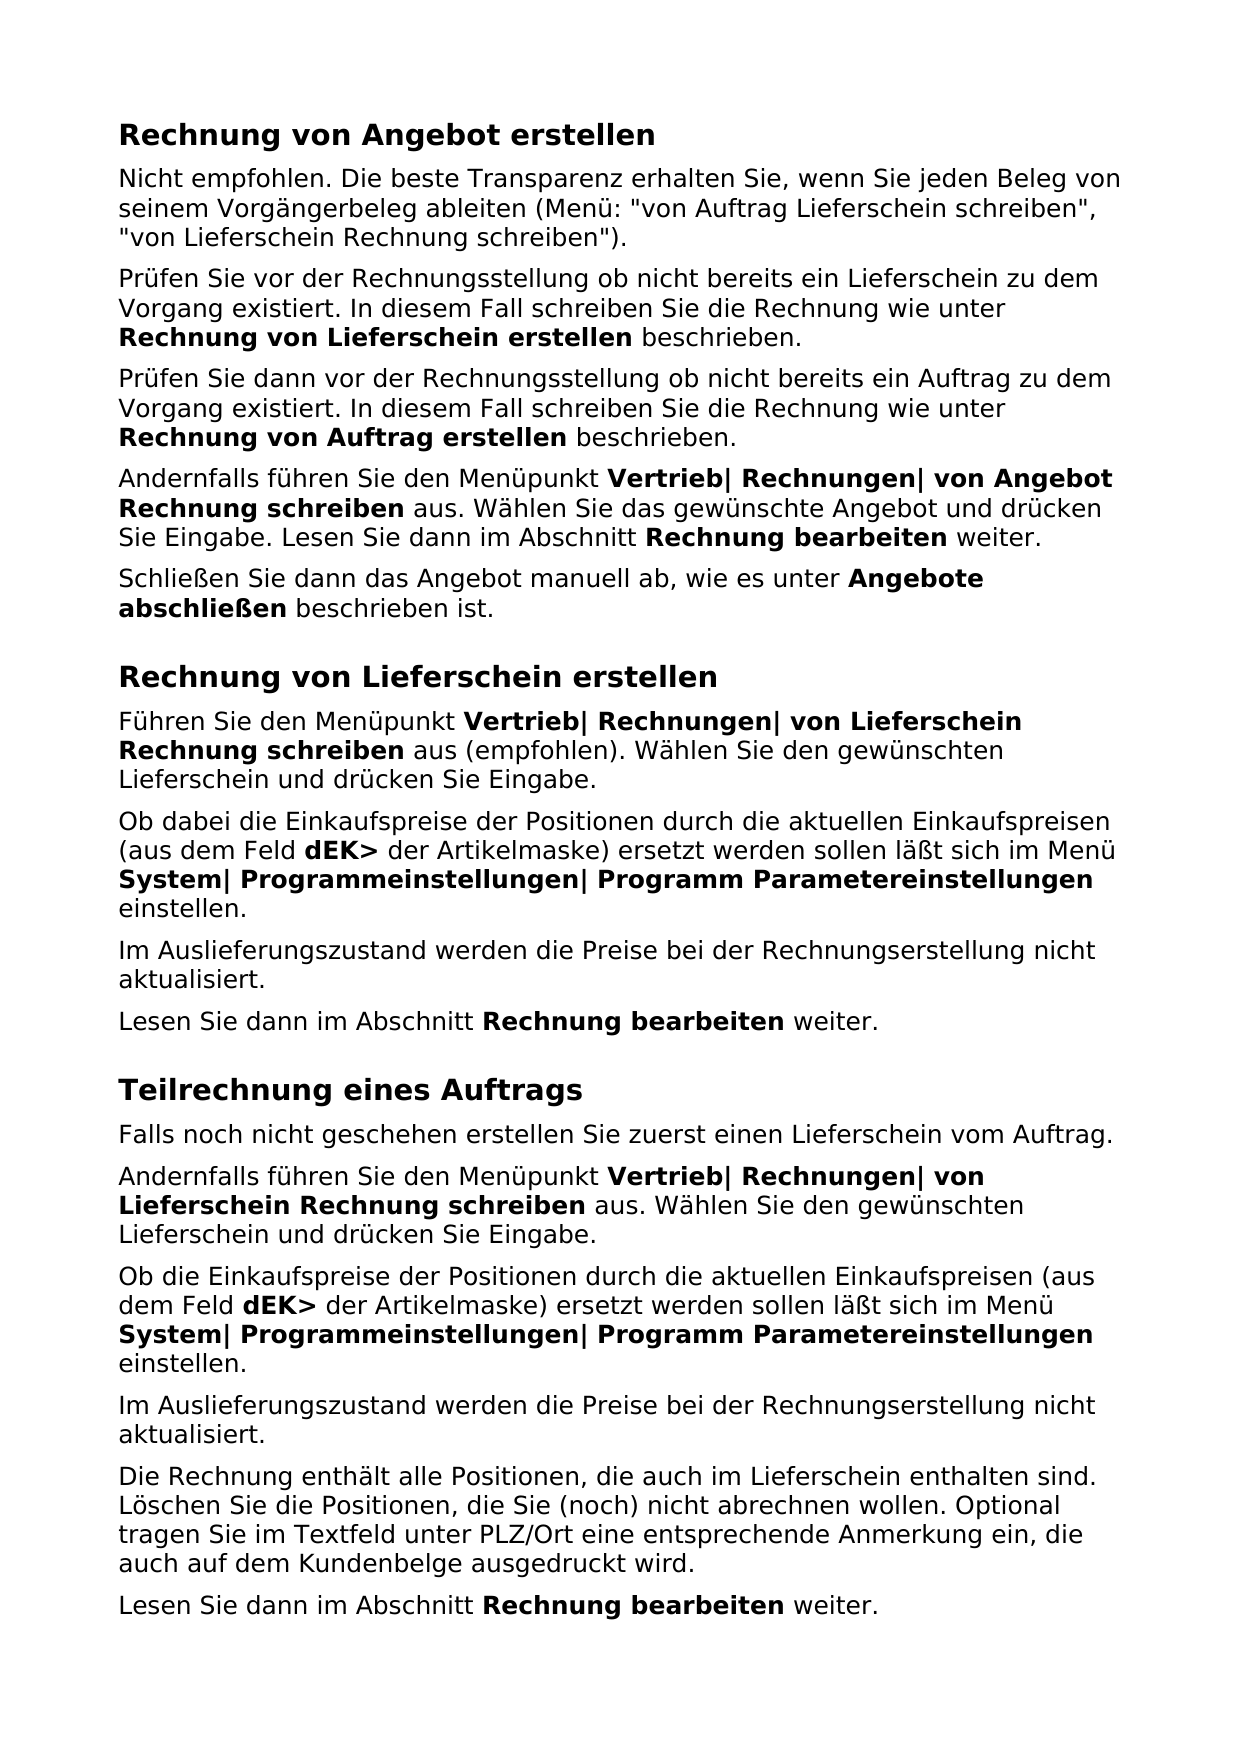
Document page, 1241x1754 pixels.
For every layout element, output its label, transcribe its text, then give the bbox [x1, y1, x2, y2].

text Die Rechnung enthält alle Positionen, die auch im Lieferschein enthalten sind. Löschen Sie die Positionen, die Sie (noch) nicht abrechnen wollen. Optional tragen Sie im Textfeld unter PLZ/Ort eine entsprechende Anmerkung ein, die auch auf dem Kundenbelge ausgedruckt wird. [118, 1462, 1122, 1578]
text Im Auslieferungszustand werden die Preise bei der Rechnungserstellung nicht aktualisiert. [118, 936, 1122, 994]
text Nicht empfohlen. Die beste Transparenz erhalten Sie, wenn Sie jeden Beleg von seinem Vorgängerbeleg ableiten (Menü: "von Auftrag Lieferschein schreiben", "von Lieferschein Rechnung schreiben"). [118, 164, 1122, 252]
text Prüfen Sie dann vor der Rechnungsstellung ob nicht bereits ein Auftrag zu dem Vorgang existiert. In diesem Fall schreiben Sie die Rechnung wie unter Rechnung von Auftrag erstellen beschrieben. [118, 364, 1122, 452]
subtitle Rechnung von Angebot erstellen [118, 118, 1122, 152]
subtitle Teilrechnung eines Auftrags [118, 1073, 1122, 1107]
subtitle Rechnung von Lieferschein erstellen [118, 660, 1122, 694]
text Prüfen Sie vor der Rechnungsstellung ob nicht bereits ein Lieferschein zu dem Vorgang existiert. In diesem Fall schreiben Sie die Rechnung wie unter Rechnung von Lieferschein erstellen beschrieben. [118, 264, 1122, 352]
text Ob die Einkaufspreise der Positionen durch die aktuellen Einkaufspreisen (aus dem Feld dEK> der Artikelmaske) ersetzt werden sollen läßt sich im Menü System| Programmeinstellungen| Programm Parametereinstellungen einstellen. [118, 1262, 1122, 1378]
text Lesen Sie dann im Abschnitt Rechnung bearbeiten weiter. [118, 1591, 1122, 1620]
text Lesen Sie dann im Abschnitt Rechnung bearbeiten weiter. [118, 1007, 1122, 1036]
text Im Auslieferungszustand werden die Preise bei der Rechnungserstellung nicht aktualisiert. [118, 1391, 1122, 1449]
text Schließen Sie dann das Angebot manuell ab, wie es unter Angebote abschließen beschrieben ist. [118, 564, 1122, 623]
text Ob dabei die Einkaufspreise der Positionen durch die aktuellen Einkaufspreisen (aus dem Feld dEK> der Artikelmaske) ersetzt werden sollen läßt sich im Menü System| Programmeinstellungen| Programm Parametereinstellungen einstellen. [118, 807, 1122, 923]
text Falls noch nicht geschehen erstellen Sie zuerst einen Lieferschein vom Auftrag. [118, 1120, 1122, 1149]
text Andernfalls führen Sie den Menüpunkt Vertrieb| Rechnungen| von Lieferschein Rechnung schreiben aus. Wählen Sie den gewünschten Lieferschein und drücken Sie Eingabe. [118, 1162, 1122, 1249]
text Führen Sie den Menüpunkt Vertrieb| Rechnungen| von Lieferschein Rechnung schreiben aus (empfohlen). Wählen Sie den gewünschten Lieferschein und drücken Sie Eingabe. [118, 707, 1122, 794]
text Andernfalls führen Sie den Menüpunkt Vertrieb| Rechnungen| von Angebot Rechnung schreiben aus. Wählen Sie das gewünschte Angebot und drücken Sie Eingabe. Lesen Sie dann im Abschnitt Rechnung bearbeiten weiter. [118, 464, 1122, 552]
